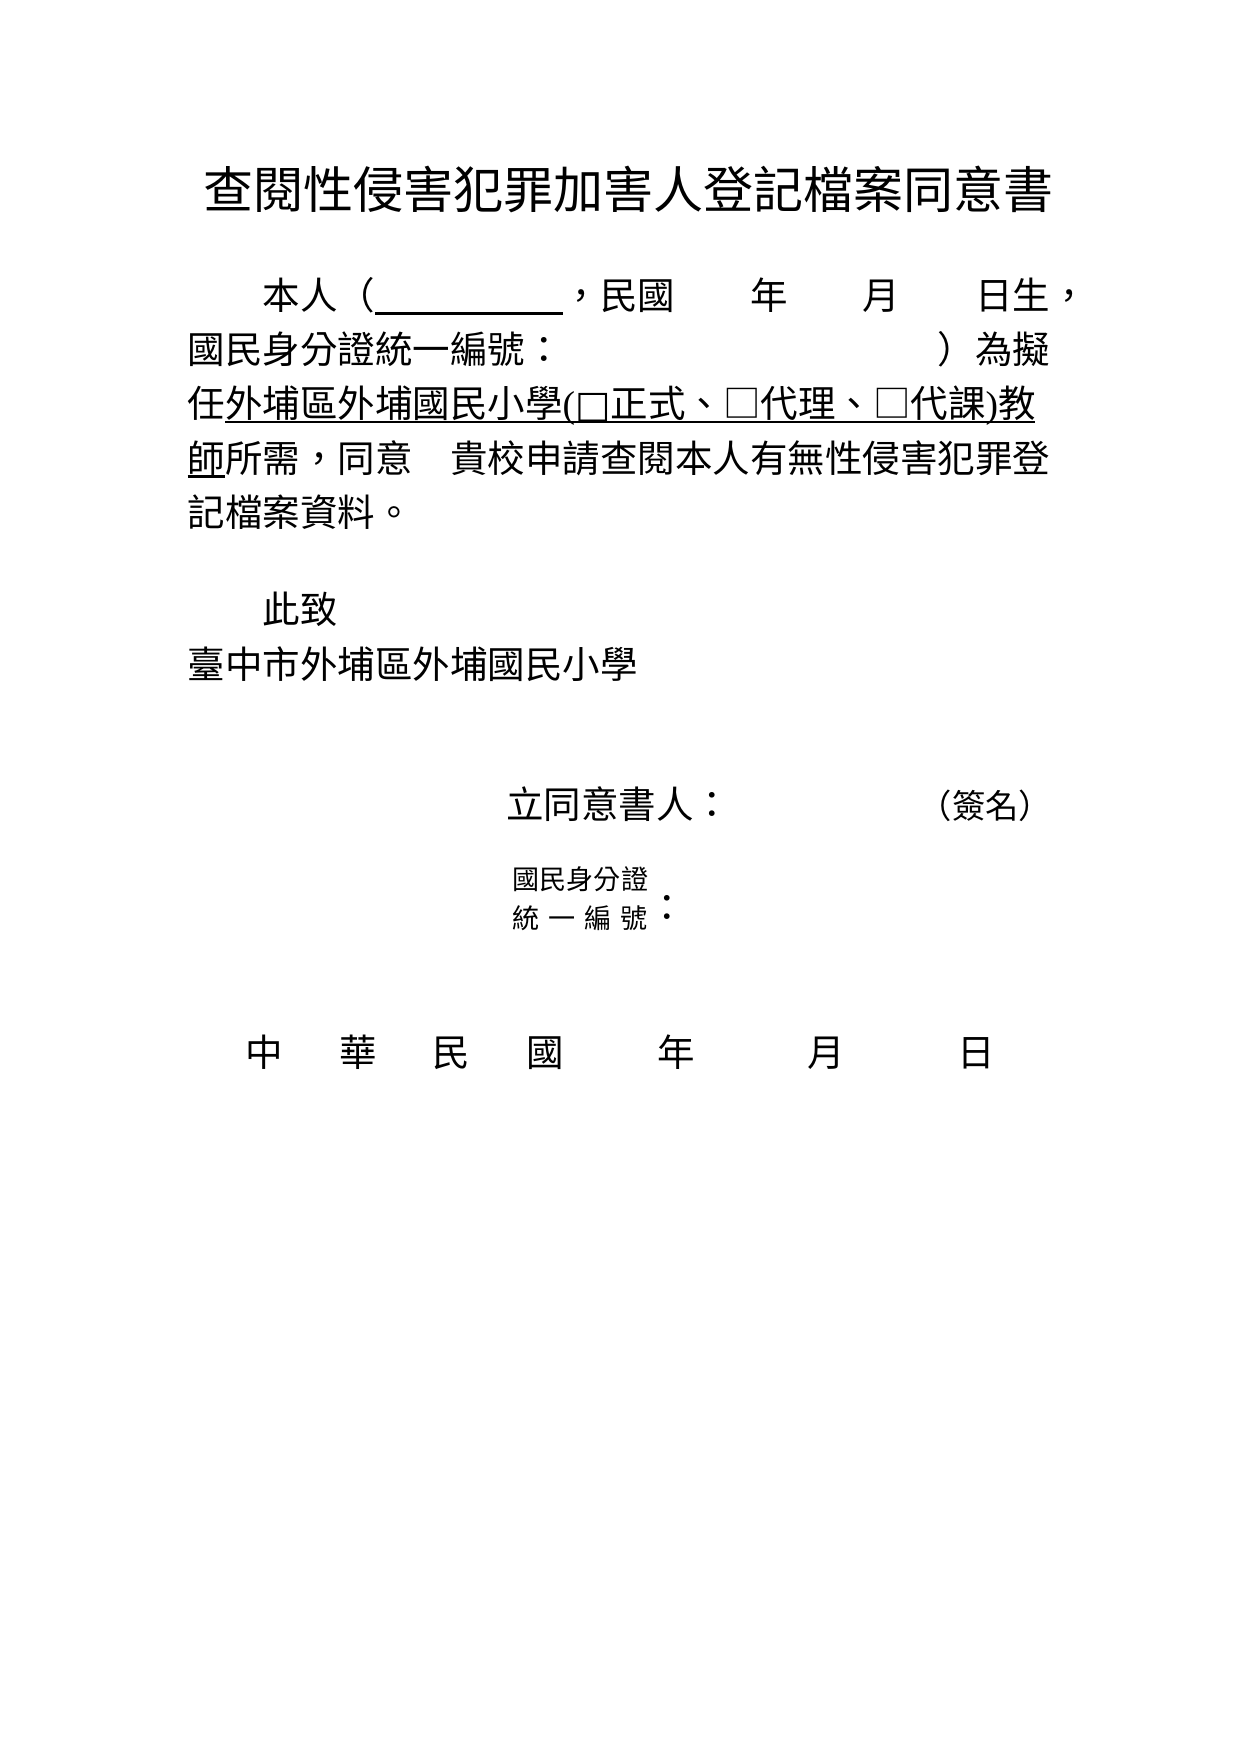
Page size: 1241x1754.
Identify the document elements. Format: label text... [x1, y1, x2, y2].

text 中 華 民 國 年 月 日 [187, 1023, 1053, 1077]
text 國民身分證統一編號： [187, 858, 1053, 937]
text 查閱性侵害犯罪加害人登記檔案同意書 [187, 150, 1069, 222]
text 本人（ ，民國 年 月 日生，國民身分證統一編號： ）為擬任外埔區外埔國民小學(□正式、□代理、□代課)教師所需，同意 貴校申請查閱本人有無性侵害犯罪登記檔案資料。 [187, 266, 1053, 537]
text 立同意書人： （簽名） [187, 775, 1053, 829]
text 此致 [187, 580, 1053, 634]
text 臺中市外埔區外埔國民小學 [187, 634, 1053, 689]
